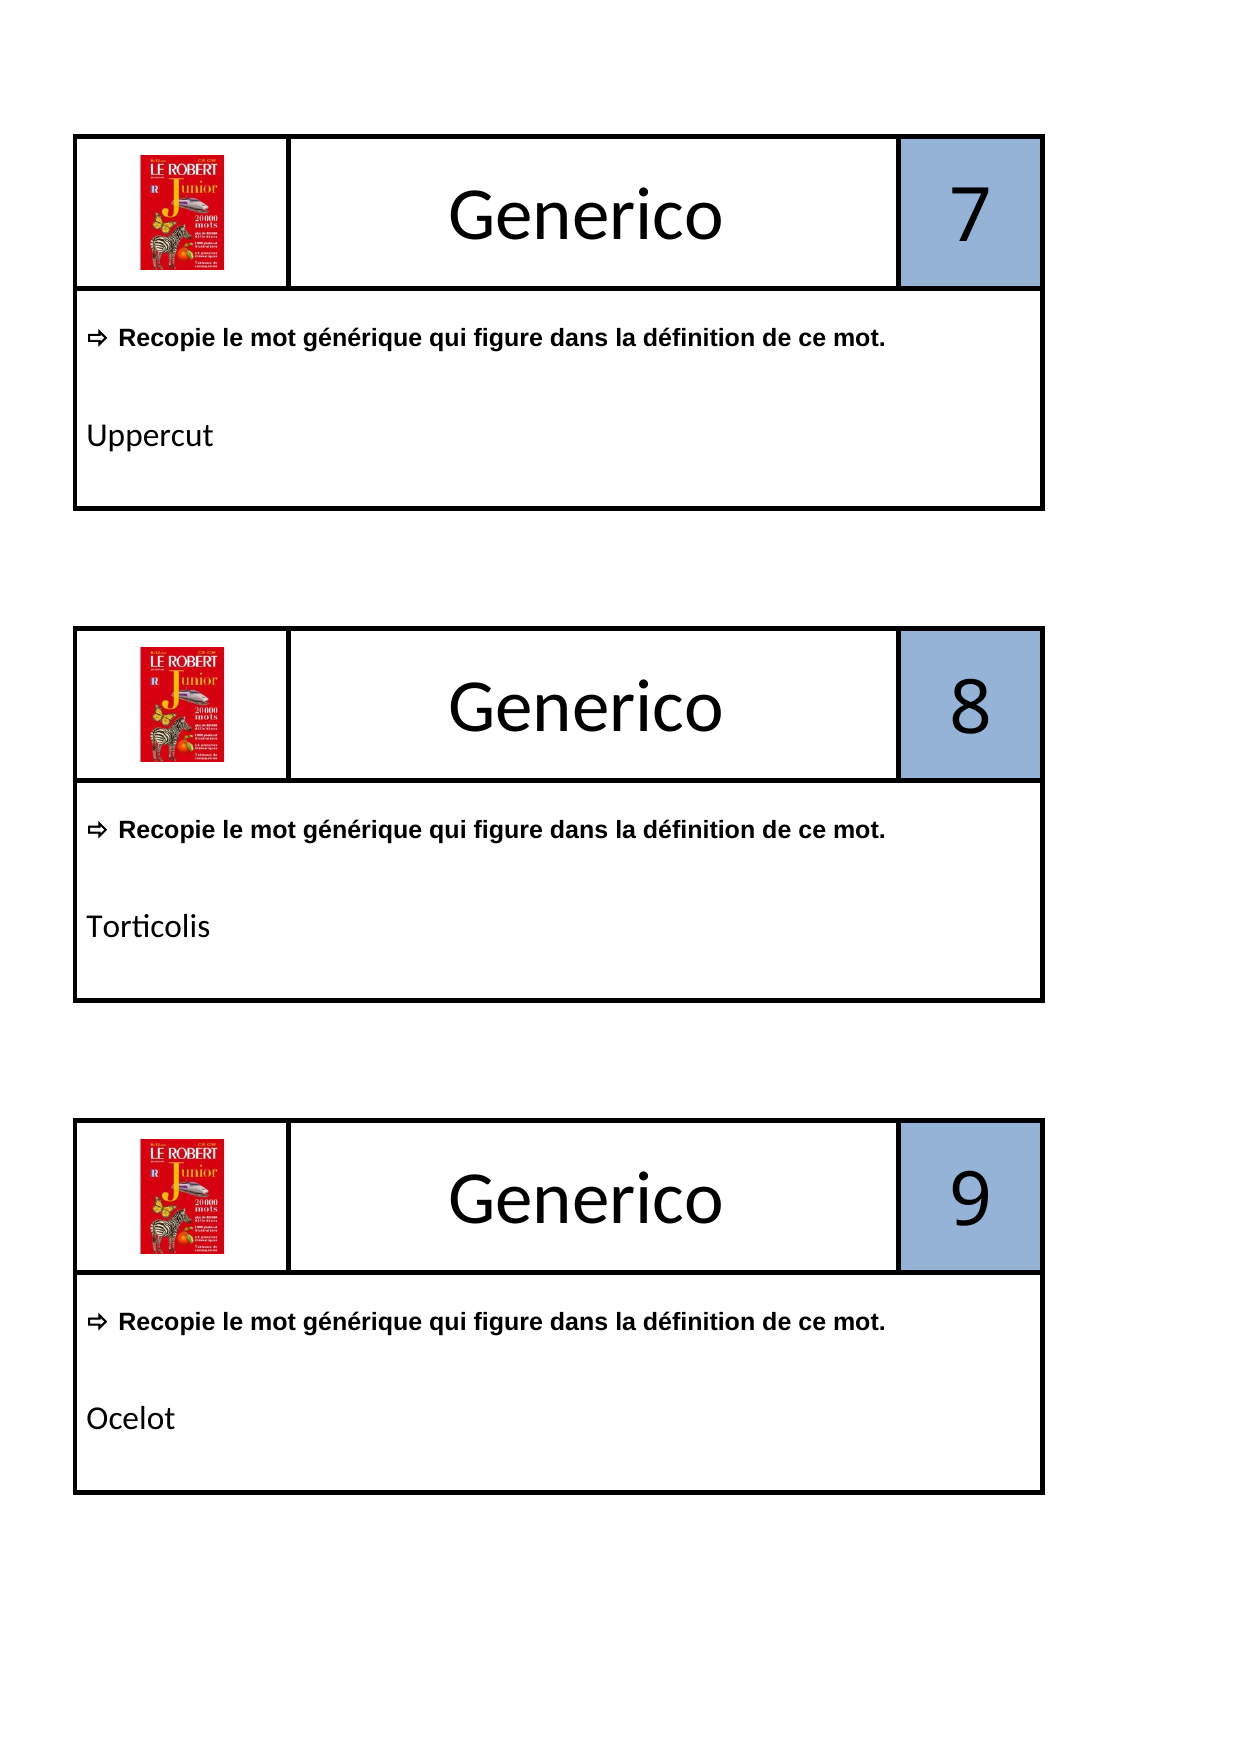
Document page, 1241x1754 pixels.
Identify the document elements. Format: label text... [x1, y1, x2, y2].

table_header 7 [901, 139, 1040, 286]
table_header 9 [901, 1123, 1040, 1270]
table_header Generico [291, 631, 896, 778]
table_header [77, 1123, 286, 1270]
table_header [77, 139, 286, 286]
table_cell  Recopie le mot générique qui figure dans la définition de ce mot. Torticolis [77, 783, 1040, 998]
table_cell  Recopie le mot générique qui figure dans la définition de ce mot. Ocelot [77, 1275, 1040, 1490]
table_header [77, 631, 286, 778]
table_header 8 [901, 631, 1040, 778]
table_header Generico [291, 1123, 896, 1270]
table_header Generico [291, 139, 896, 286]
table_cell  Recopie le mot générique qui figure dans la définition de ce mot. Uppercut [77, 291, 1040, 506]
